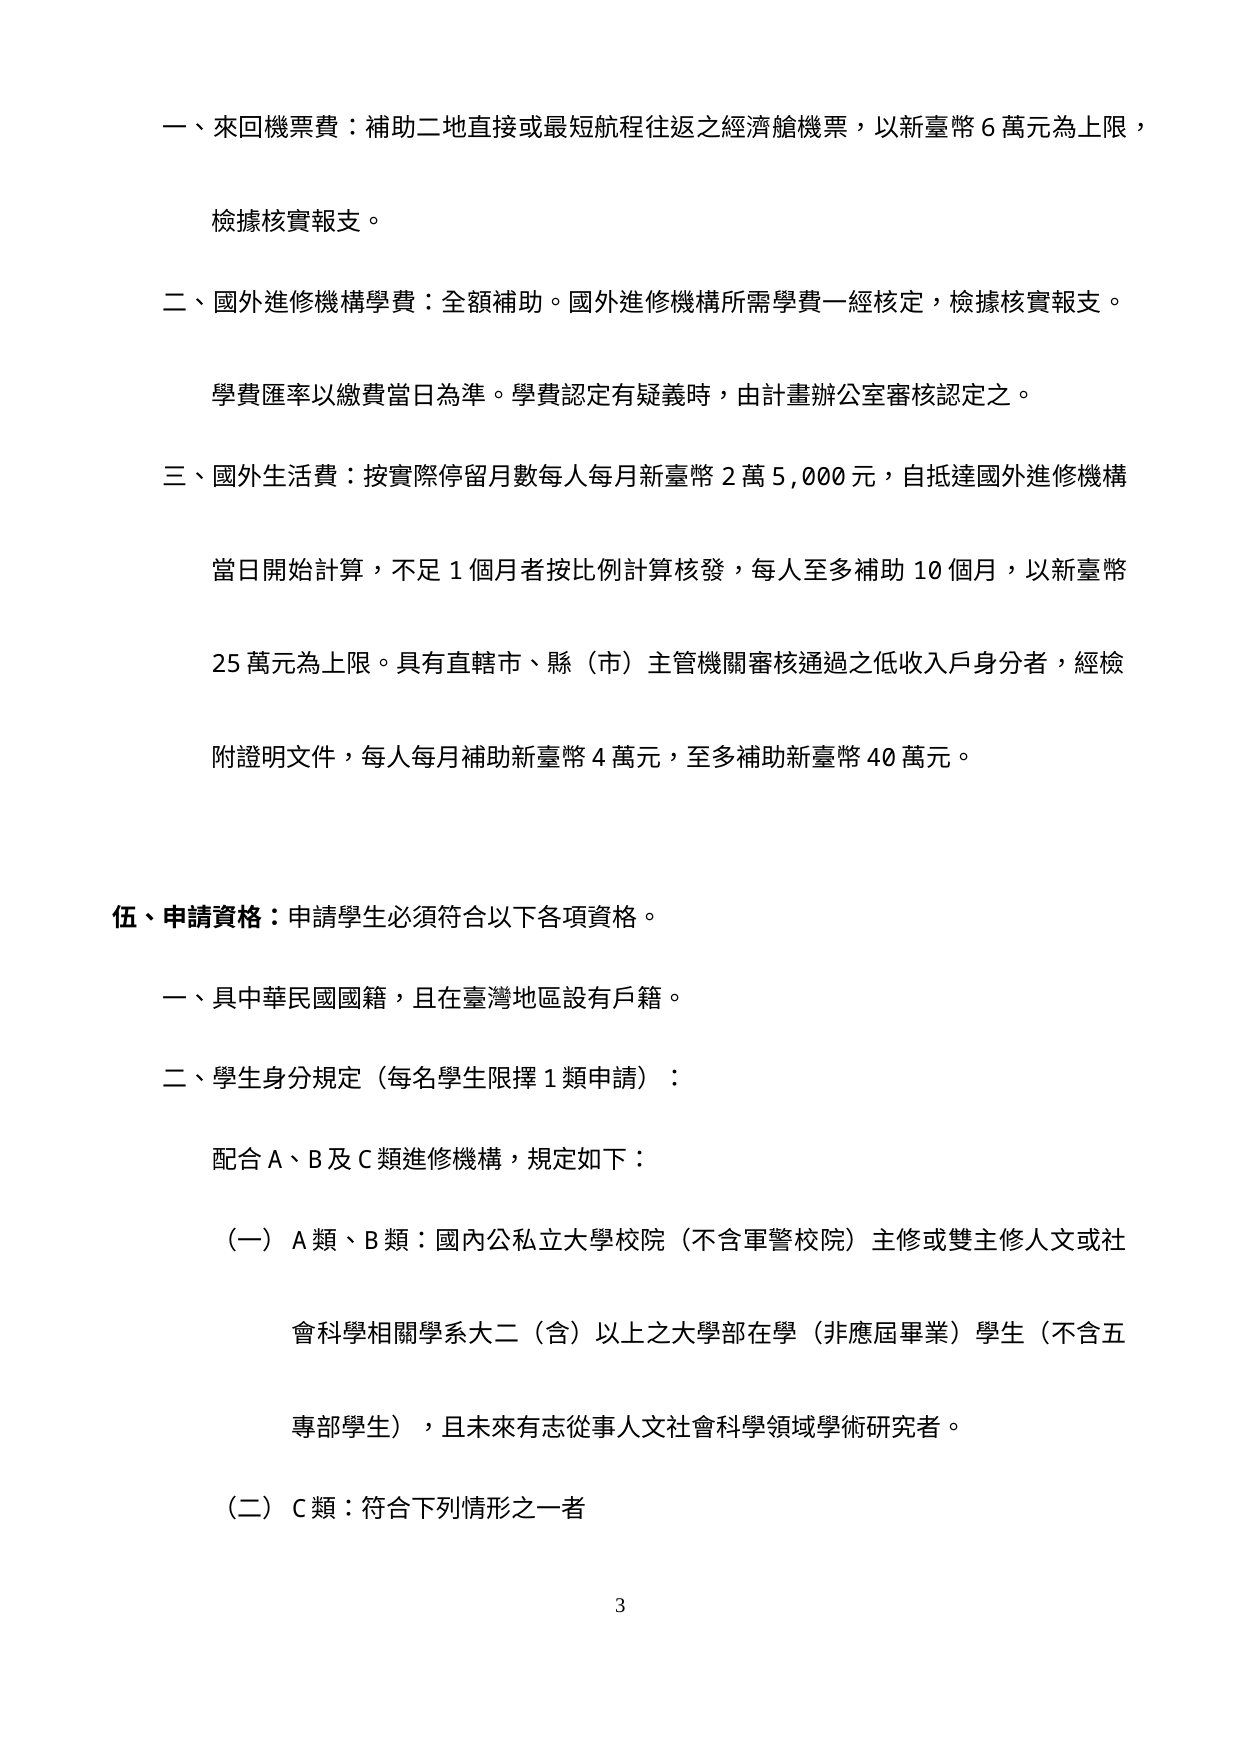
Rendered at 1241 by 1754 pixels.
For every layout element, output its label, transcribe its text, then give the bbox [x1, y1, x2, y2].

text 配合A、B及C類進修機構，規定如下： [212, 1116, 1128, 1178]
text 伍、申請資格：申請學生必須符合以下各項資格。 [112, 874, 1128, 937]
text 一、具中華民國國籍，且在臺灣地區設有戶籍。 [162, 955, 1128, 1017]
list C類：符合下列情形之一者 [212, 1465, 1128, 1527]
text 二、學生身分規定（每名學生限擇1類申請）： [162, 1035, 1128, 1098]
list A類、B類：國內公私立大學校院（不含軍警校院）主修或雙主修人文或社會科學相關學系大二（含）以上之大學部在學（非應屆畢業）學生（不含五專部學生），且未來有志從事人文社會科學領域學術研究者。 [212, 1197, 1128, 1447]
text 一、來回機票費：補助二地直接或最短航程往返之經濟艙機票，以新臺幣6萬元為上限，檢據核實報支。 [162, 84, 1128, 240]
text 二、國外進修機構學費：全額補助。國外進修機構所需學費一經核定，檢據核實報支。學費匯率以繳費當日為準。學費認定有疑義時，由計畫辦公室審核認定之。 [162, 258, 1128, 415]
text 三、國外生活費：按實際停留月數每人每月新臺幣2萬5,000元，自抵達國外進修機構當日開始計算，不足1個月者按比例計算核發，每人至多補助10個月，以新臺幣25萬元為上限。具有直轄市、縣（市）主管機關審核通過之低收入戶身分者，經檢附證明文件，每人每月補助新臺幣4萬元，至多補助新臺幣40萬元。 [162, 433, 1128, 777]
